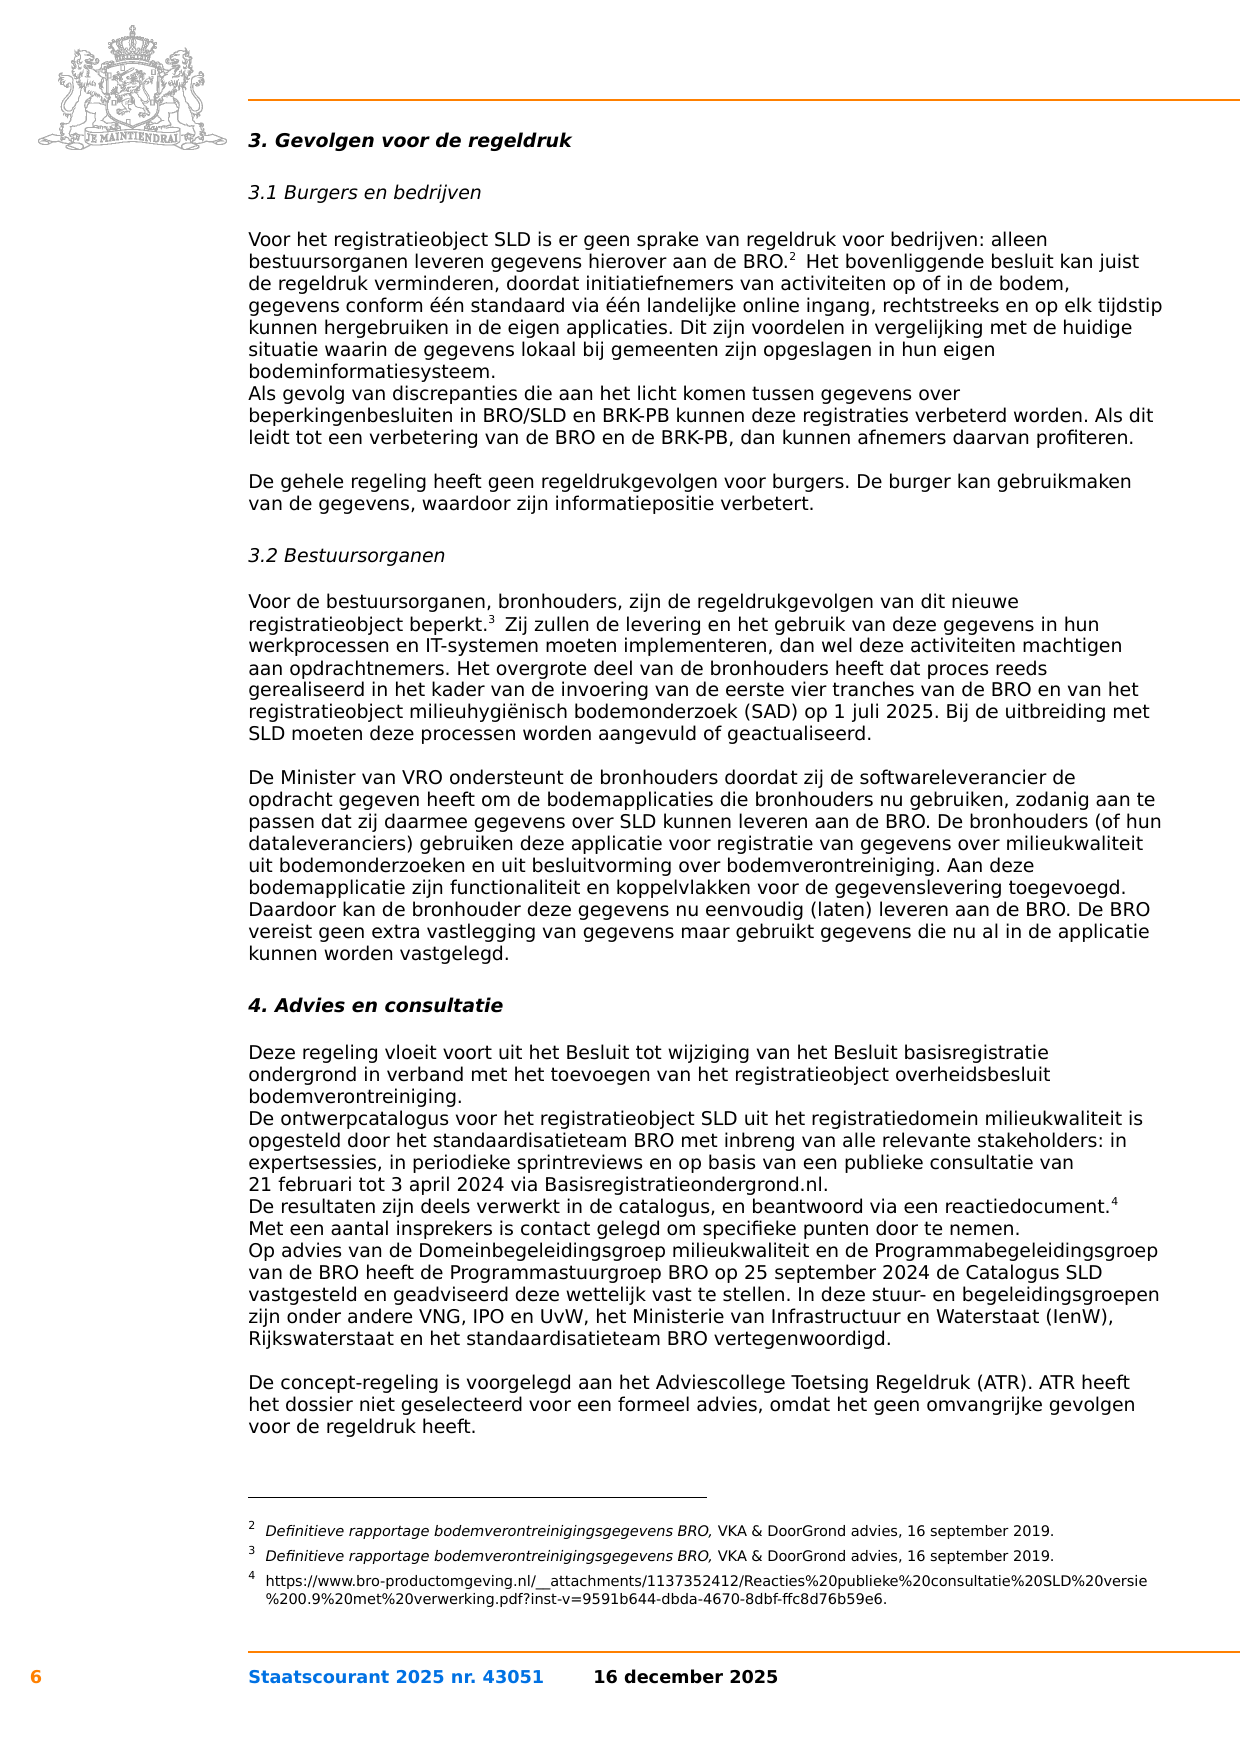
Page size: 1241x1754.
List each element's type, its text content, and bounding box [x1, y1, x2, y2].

text Voor het registratieobject SLD is er geen sprake van regeldruk voor bedrijven: alleen bestuursorganen leveren gegevens hierover aan de BRO. Het bovenliggende besluit kan juist de regeldruk verminderen, doordat initiatiefnemers van activiteiten op of in de bodem, gegevens conform één standaard via één landelijke online ingang, rechtstreeks en op elk tijdstip kunnen hergebruiken in de eigen applicaties. Dit zijn voordelen in vergelijking met de huidige situatie waarin de gegevens lokaal bij gemeenten zijn opgeslagen in hun eigen bodeminformatiesysteem. [248, 229, 1163, 383]
text De resultaten zijn deels verwerkt in de catalogus, en beantwoord via een reactiedocument. [248, 1196, 1163, 1218]
subtitle 3.1 Burgers en bedrijven [248, 182, 1163, 204]
text Op advies van de Domeinbegeleidingsgroep milieukwaliteit en de Programmabegeleidingsgroep van de BRO heeft de Programmastuurgroep BRO op 25 september 2024 de Catalogus SLD vastgesteld en geadviseerd deze wettelijk vast te stellen. In deze stuur- en begeleidingsgroepen zijn onder andere VNG, IPO en UvW, het Ministerie van Infrastructuur en Waterstaat (IenW), Rijkswaterstaat en het standaardisatieteam BRO vertegenwoordigd. [248, 1240, 1163, 1350]
picture [38, 25, 227, 150]
text Voor de bestuursorganen, bronhouders, zijn de regeldrukgevolgen van dit nieuwe registratieobject beperkt. Zij zullen de levering en het gebruik van deze gegevens in hun werkprocessen en IT-systemen moeten implementeren, dan wel deze activiteiten machtigen aan opdrachtnemers. Het overgrote deel van de bronhouders heeft dat proces reeds gerealiseerd in het kader van de invoering van de eerste vier tranches van de BRO en van het registratieobject milieuhygiënisch bodemonderzoek (SAD) op 1 juli 2025. Bij de uitbreiding met SLD moeten deze processen worden aangevuld of geactualiseerd. [248, 591, 1163, 745]
text De concept-regeling is voorgelegd aan het Adviescollege Toetsing Regeldruk (ATR). ATR heeft het dossier niet geselecteerd voor een formeel advies, omdat het geen omvangrijke gevolgen voor de regeldruk heeft. [248, 1372, 1163, 1437]
text De Minister van VRO ondersteunt de bronhouders doordat zij de softwareleverancier de opdracht gegeven heeft om de bodemapplicaties die bronhouders nu gebruiken, zodanig aan te passen dat zij daarmee gegevens over SLD kunnen leveren aan de BRO. De bronhouders (of hun dataleveranciers) gebruiken deze applicatie voor registratie van gegevens over milieukwaliteit uit bodemonderzoeken en uit besluitvorming over bodemverontreiniging. Aan deze bodemapplicatie zijn functionaliteit en koppelvlakken voor de gegevenslevering toegevoegd. Daardoor kan de bronhouder deze gegevens nu eenvoudig (laten) leveren aan de BRO. De BRO vereist geen extra vastlegging van gegevens maar gebruikt gegevens die nu al in de applicatie kunnen worden vastgelegd. [248, 767, 1163, 965]
subtitle 3.2 Bestuursorganen [248, 544, 1163, 566]
text Definitieve rapportage bodemverontreinigingsgegevens BRO, VKA & DoorGrond advies, 16 september 2019. [248, 1544, 1163, 1566]
text De gehele regeling heeft geen regeldrukgevolgen voor burgers. De burger kan gebruikmaken van de gegevens, waardoor zijn informatiepositie verbetert. [248, 471, 1163, 514]
text Deze regeling vloeit voort uit het Besluit tot wijziging van het Besluit basisregistratie ondergrond in verband met het toevoegen van het registratieobject overheidsbesluit bodemverontreiniging. [248, 1042, 1163, 1108]
text Als gevolg van discrepanties die aan het licht komen tussen gegevens over beperkingenbesluiten in BRO/SLD en BRK-PB kunnen deze registraties verbeterd worden. Als dit leidt tot een verbetering van de BRO en de BRK-PB, dan kunnen afnemers daarvan profiteren. [248, 383, 1163, 449]
text Definitieve rapportage bodemverontreinigingsgegevens BRO, VKA & DoorGrond advies, 16 september 2019. [248, 1519, 1163, 1541]
text https://www.bro-productomgeving.nl/__attachments/1137352412/Reacties%20publieke%20consultatie%20SLD%20versie%200.9%20met%20verwerking.pdf?inst-v=9591b644-dbda-4670-8dbf-ffc8d76b59e6. [248, 1569, 1163, 1608]
subtitle 4. Advies en consultatie [248, 995, 1163, 1017]
text De ontwerpcatalogus voor het registratieobject SLD uit het registratiedomein milieukwaliteit is opgesteld door het standaardisatieteam BRO met inbreng van alle relevante stakeholders: in expertsessies, in periodieke sprintreviews en op basis van een publieke consultatie van 21 februari tot 3 april 2024 via Basisregistratieondergrond.nl. [248, 1108, 1163, 1196]
subtitle 3. Gevolgen voor de regeldruk [248, 130, 1163, 152]
text Met een aantal insprekers is contact gelegd om specifieke punten door te nemen. [248, 1218, 1163, 1240]
